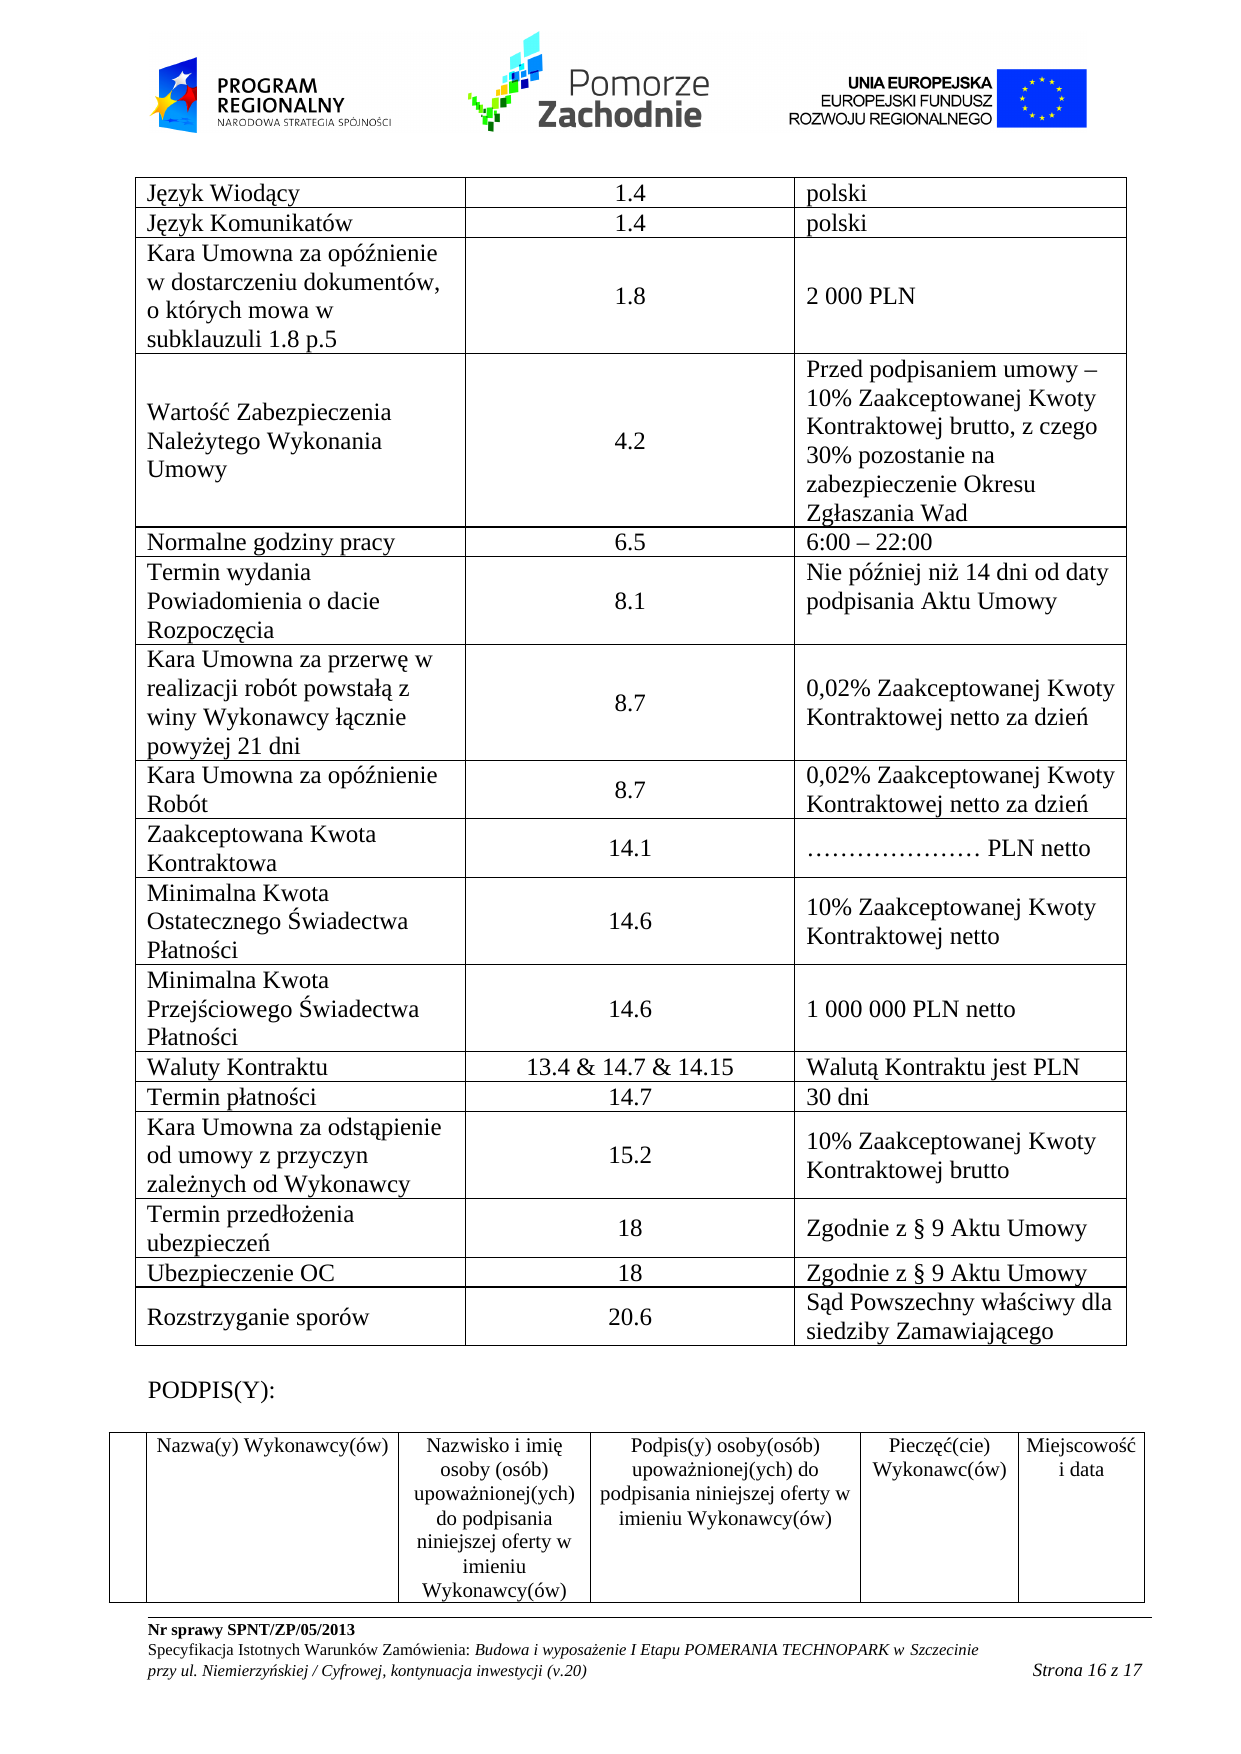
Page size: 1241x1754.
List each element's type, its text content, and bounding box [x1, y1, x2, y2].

table_header Miejscowość i data [1019, 1433, 1144, 1602]
table_cell polski [795, 208, 1126, 237]
table_cell ………………… PLN netto [795, 819, 1126, 877]
table_cell 10% Zaakceptowanej Kwoty Kontraktowej netto [795, 878, 1126, 964]
table_cell Minimalna Kwota Ostatecznego Świadectwa Płatności [136, 878, 465, 964]
table_cell polski [795, 178, 1126, 207]
table_cell Zgodnie z § 9 Aktu Umowy [795, 1258, 1126, 1286]
table_cell Sąd Powszechny właściwy dla siedziby Zamawiającego [795, 1288, 1126, 1345]
table_cell 1.8 [466, 238, 794, 353]
table_cell 1 000 000 PLN netto [795, 965, 1126, 1051]
table_cell 8.7 [466, 645, 794, 759]
table_cell 0,02% Zaakceptowanej Kwoty Kontraktowej netto za dzień [795, 645, 1126, 759]
picture [149, 31, 1087, 133]
table_cell 6.5 [466, 528, 794, 556]
table_cell 18 [466, 1258, 794, 1286]
table_header Nazwisko i imię osoby (osób) upoważnionej(ych) do podpisania niniejszej oferty w imieniu Wykonawcy(ów) [399, 1433, 590, 1602]
table_cell Kara Umowna za przerwę w realizacji robót powstałą z winy Wykonawcy łącznie powyżej 21 dni [136, 645, 465, 759]
table_cell 30 dni [795, 1082, 1126, 1111]
table_cell Kara Umowna za opóźnienie Robót [136, 761, 465, 818]
table_cell Przed podpisaniem umowy – 10% Zaakceptowanej Kwoty Kontraktowej brutto, z czego 30% pozostanie na zabezpieczenie Okresu Zgłaszania Wad [795, 354, 1126, 526]
table_cell 14.6 [466, 965, 794, 1051]
table_cell Termin przedłożenia ubezpieczeń [136, 1199, 465, 1257]
table_cell 20.6 [466, 1288, 794, 1345]
table_cell Termin wydania Powiadomienia o dacie Rozpoczęcia [136, 557, 465, 643]
table_cell Rozstrzyganie sporów [136, 1288, 465, 1345]
table_cell 18 [466, 1199, 794, 1257]
table_cell Walutą Kontraktu jest PLN [795, 1052, 1126, 1081]
table_cell 14.6 [466, 878, 794, 964]
table_cell Normalne godziny pracy [136, 528, 465, 556]
table_cell Kara Umowna za opóźnienie w dostarczeniu dokumentów, o których mowa w subklauzuli 1.8 p.5 [136, 238, 465, 353]
table_cell Nie później niż 14 dni od daty podpisania Aktu Umowy [795, 557, 1126, 643]
table_cell Ubezpieczenie OC [136, 1258, 465, 1286]
table_cell Zgodnie z § 9 Aktu Umowy [795, 1199, 1126, 1257]
table_cell 15.2 [466, 1112, 794, 1198]
text PODPIS(Y): [148, 1375, 1152, 1403]
table_cell 2 000 PLN [795, 238, 1126, 353]
table_cell 6:00 – 22:00 [795, 528, 1126, 556]
table_cell Język Komunikatów [136, 208, 465, 237]
table_cell 8.1 [466, 557, 794, 643]
table_header [110, 1433, 146, 1602]
table_cell 14.7 [466, 1082, 794, 1111]
table_cell 13.4 & 14.7 & 14.15 [466, 1052, 794, 1081]
table_cell 8.7 [466, 761, 794, 818]
table_cell 14.1 [466, 819, 794, 877]
table_cell 4.2 [466, 354, 794, 526]
table_cell Minimalna Kwota Przejściowego Świadectwa Płatności [136, 965, 465, 1051]
table_cell 1.4 [466, 178, 794, 207]
table_cell Wartość Zabezpieczenia Należytego Wykonania Umowy [136, 354, 465, 526]
table_header Pieczęć(cie) Wykonawc(ów) [861, 1433, 1018, 1602]
table_cell Język Wiodący [136, 178, 465, 207]
table_cell Termin płatności [136, 1082, 465, 1111]
table_cell Waluty Kontraktu [136, 1052, 465, 1081]
table_cell 0,02% Zaakceptowanej Kwoty Kontraktowej netto za dzień [795, 761, 1126, 818]
table_cell 1.4 [466, 208, 794, 237]
table_cell Kara Umowna za odstąpienie od umowy z przyczyn zależnych od Wykonawcy [136, 1112, 465, 1198]
table_header Nazwa(y) Wykonawcy(ów) [147, 1433, 398, 1602]
table_cell Zaakceptowana Kwota Kontraktowa [136, 819, 465, 877]
table_header Podpis(y) osoby(osób) upoważnionej(ych) do podpisania niniejszej oferty w imieniu Wykonawcy(ów) [591, 1433, 860, 1602]
table_cell 10% Zaakceptowanej Kwoty Kontraktowej brutto [795, 1112, 1126, 1198]
